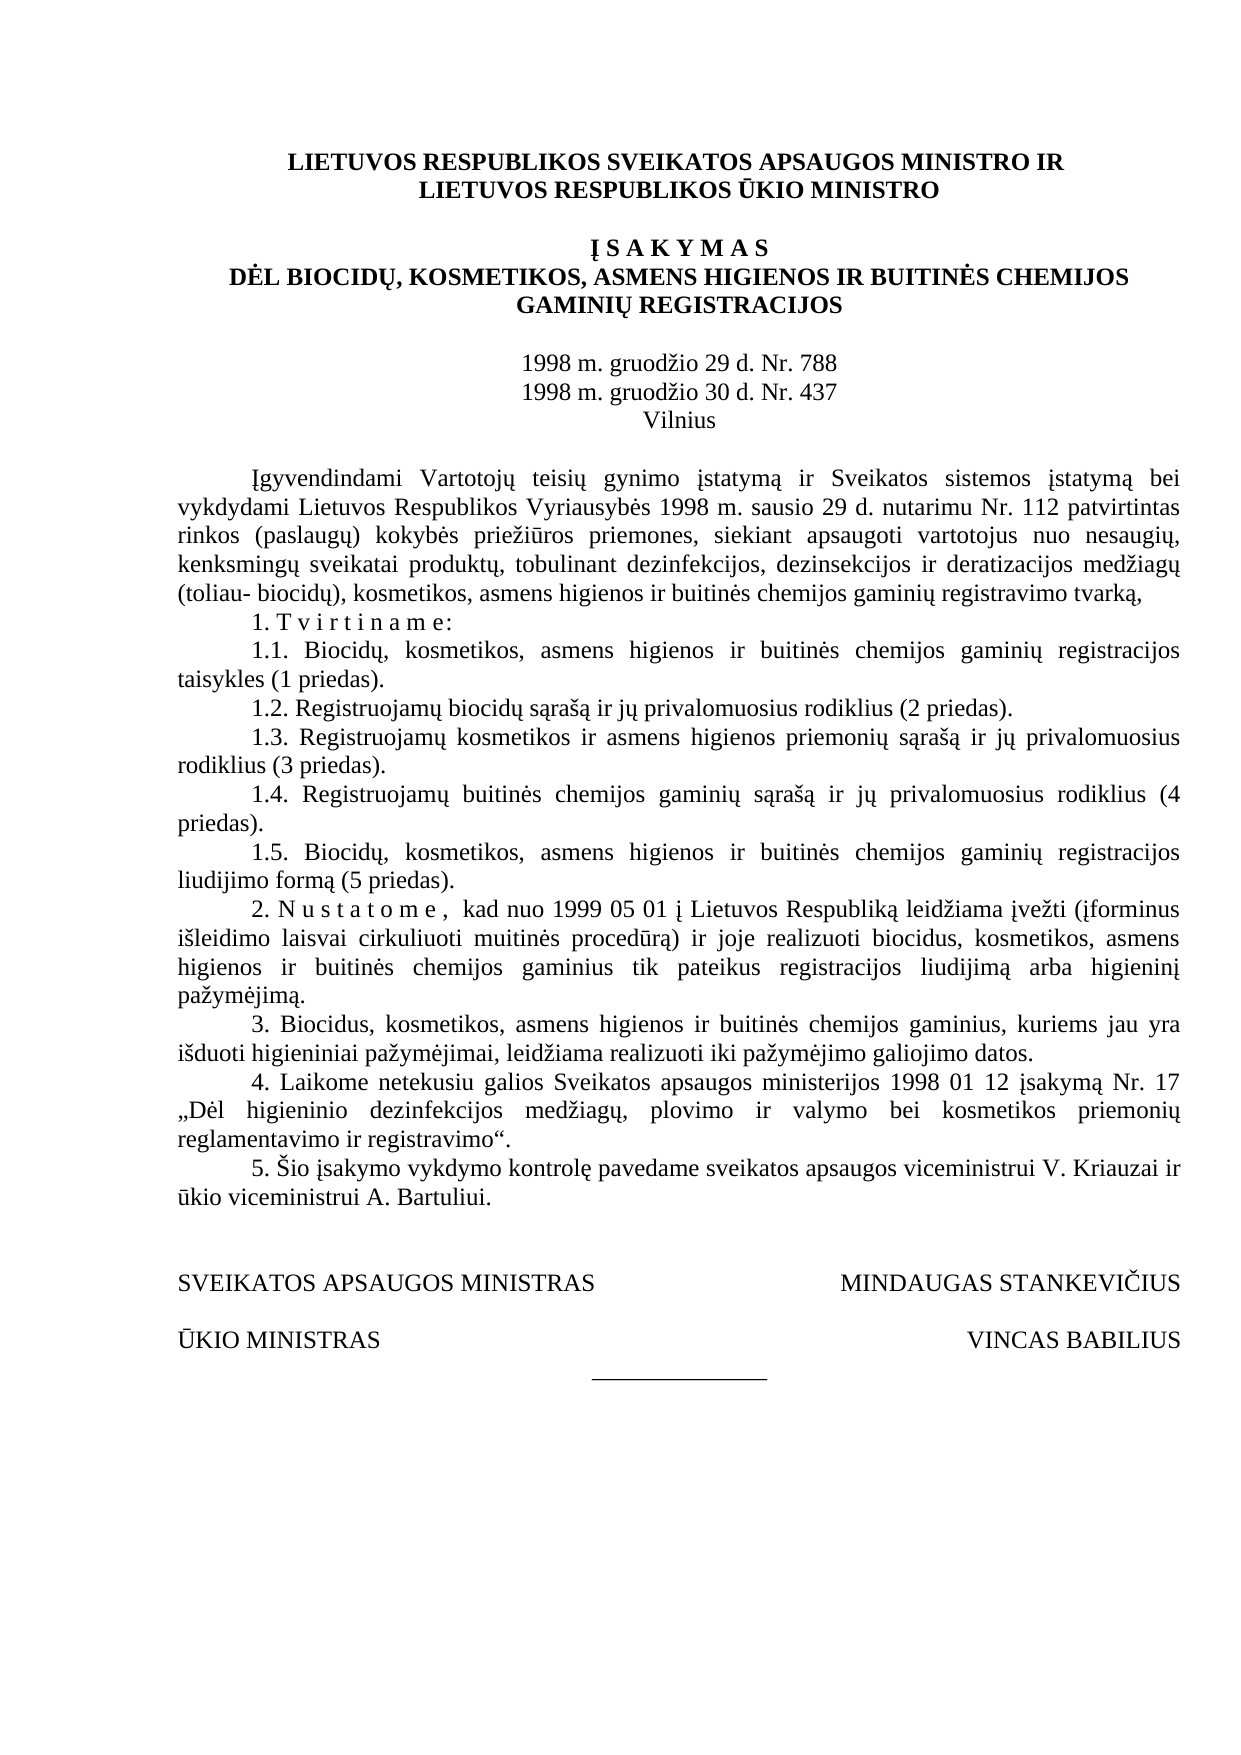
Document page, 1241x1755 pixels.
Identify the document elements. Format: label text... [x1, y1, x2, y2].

text 4. Laikome netekusiu galios Sveikatos apsaugos ministerijos 1998 01 12 įsakymą Nr. 17 „Dėl higieninio dezinfekcijos medžiagų, plovimo ir valymo bei kosmetikos priemonių reglamentavimo ir registravimo“. [177, 1067, 1181, 1153]
text LIETUVOS RESPUBLIKOS SVEIKATOS APSAUGOS MINISTRO IR [177, 147, 1181, 176]
text 1998 m. gruodžio 29 d. Nr. 788 [177, 348, 1181, 377]
text 5. Šio įsakymo vykdymo kontrolę pavedame sveikatos apsaugos viceministrui V. Kriauzai ir ūkio viceministrui A. Bartuliui. [177, 1153, 1181, 1211]
text Vilnius [177, 406, 1181, 434]
text ______________ [177, 1354, 1181, 1383]
text ĮSAKYMAS [177, 233, 1181, 262]
text Įgyvendindami Vartotojų teisių gynimo įstatymą ir Sveikatos sistemos įstatymą bei vykdydami Lietuvos Respublikos Vyriausybės 1998 m. sausio 29 d. nutarimu Nr. 112 patvirtintas rinkos (paslaugų) kokybės priežiūros priemones, siekiant apsaugoti vartotojus nuo nesaugių, kenksmingų sveikatai produktų, tobulinant dezinfekcijos, dezinsekcijos ir deratizacijos medžiagų (toliau- biocidų), kosmetikos, asmens higienos ir buitinės chemijos gaminių registravimo tvarką, [177, 463, 1181, 607]
text 1998 m. gruodžio 30 d. Nr. 437 [177, 377, 1181, 406]
text SVEIKATOS APSAUGOS MINISTRAS MINDAUGAS STANKEVIČIUS [177, 1268, 1181, 1297]
text 1.5. Biocidų, kosmetikos, asmens higienos ir buitinės chemijos gaminių registracijos liudijimo formą (5 priedas). [177, 837, 1181, 894]
text 3. Biocidus, kosmetikos, asmens higienos ir buitinės chemijos gaminius, kuriems jau yra išduoti higieniniai pažymėjimai, leidžiama realizuoti iki pažymėjimo galiojimo datos. [177, 1009, 1181, 1067]
text 1.4. Registruojamų buitinės chemijos gaminių sąrašą ir jų privalomuosius rodiklius (4 priedas). [177, 779, 1181, 837]
text 1.3. Registruojamų kosmetikos ir asmens higienos priemonių sąrašą ir jų privalomuosius rodiklius (3 priedas). [177, 722, 1181, 779]
text 2. Nustatome, kad nuo 1999 05 01 į Lietuvos Respubliką leidžiama įvežti (įforminus išleidimo laisvai cirkuliuoti muitinės procedūrą) ir joje realizuoti biocidus, kosmetikos, asmens higienos ir buitinės chemijos gaminius tik pateikus registracijos liudijimą arba higieninį pažymėjimą. [177, 894, 1181, 1009]
text DĖL BIOCIDŲ, KOSMETIKOS, ASMENS HIGIENOS IR BUITINĖS CHEMIJOS GAMINIŲ REGISTRACIJOS [177, 262, 1181, 319]
text 1.1. Biocidų, kosmetikos, asmens higienos ir buitinės chemijos gaminių registracijos taisykles (1 priedas). [177, 636, 1181, 693]
text 1.2. Registruojamų biocidų sąrašą ir jų privalomuosius rodiklius (2 priedas). [177, 693, 1181, 722]
text ŪKIO MINISTRAS VINCAS BABILIUS [177, 1326, 1181, 1354]
text LIETUVOS RESPUBLIKOS ŪKIO MINISTRO [177, 176, 1181, 204]
text 1. Tvirtiname: [177, 607, 1181, 636]
